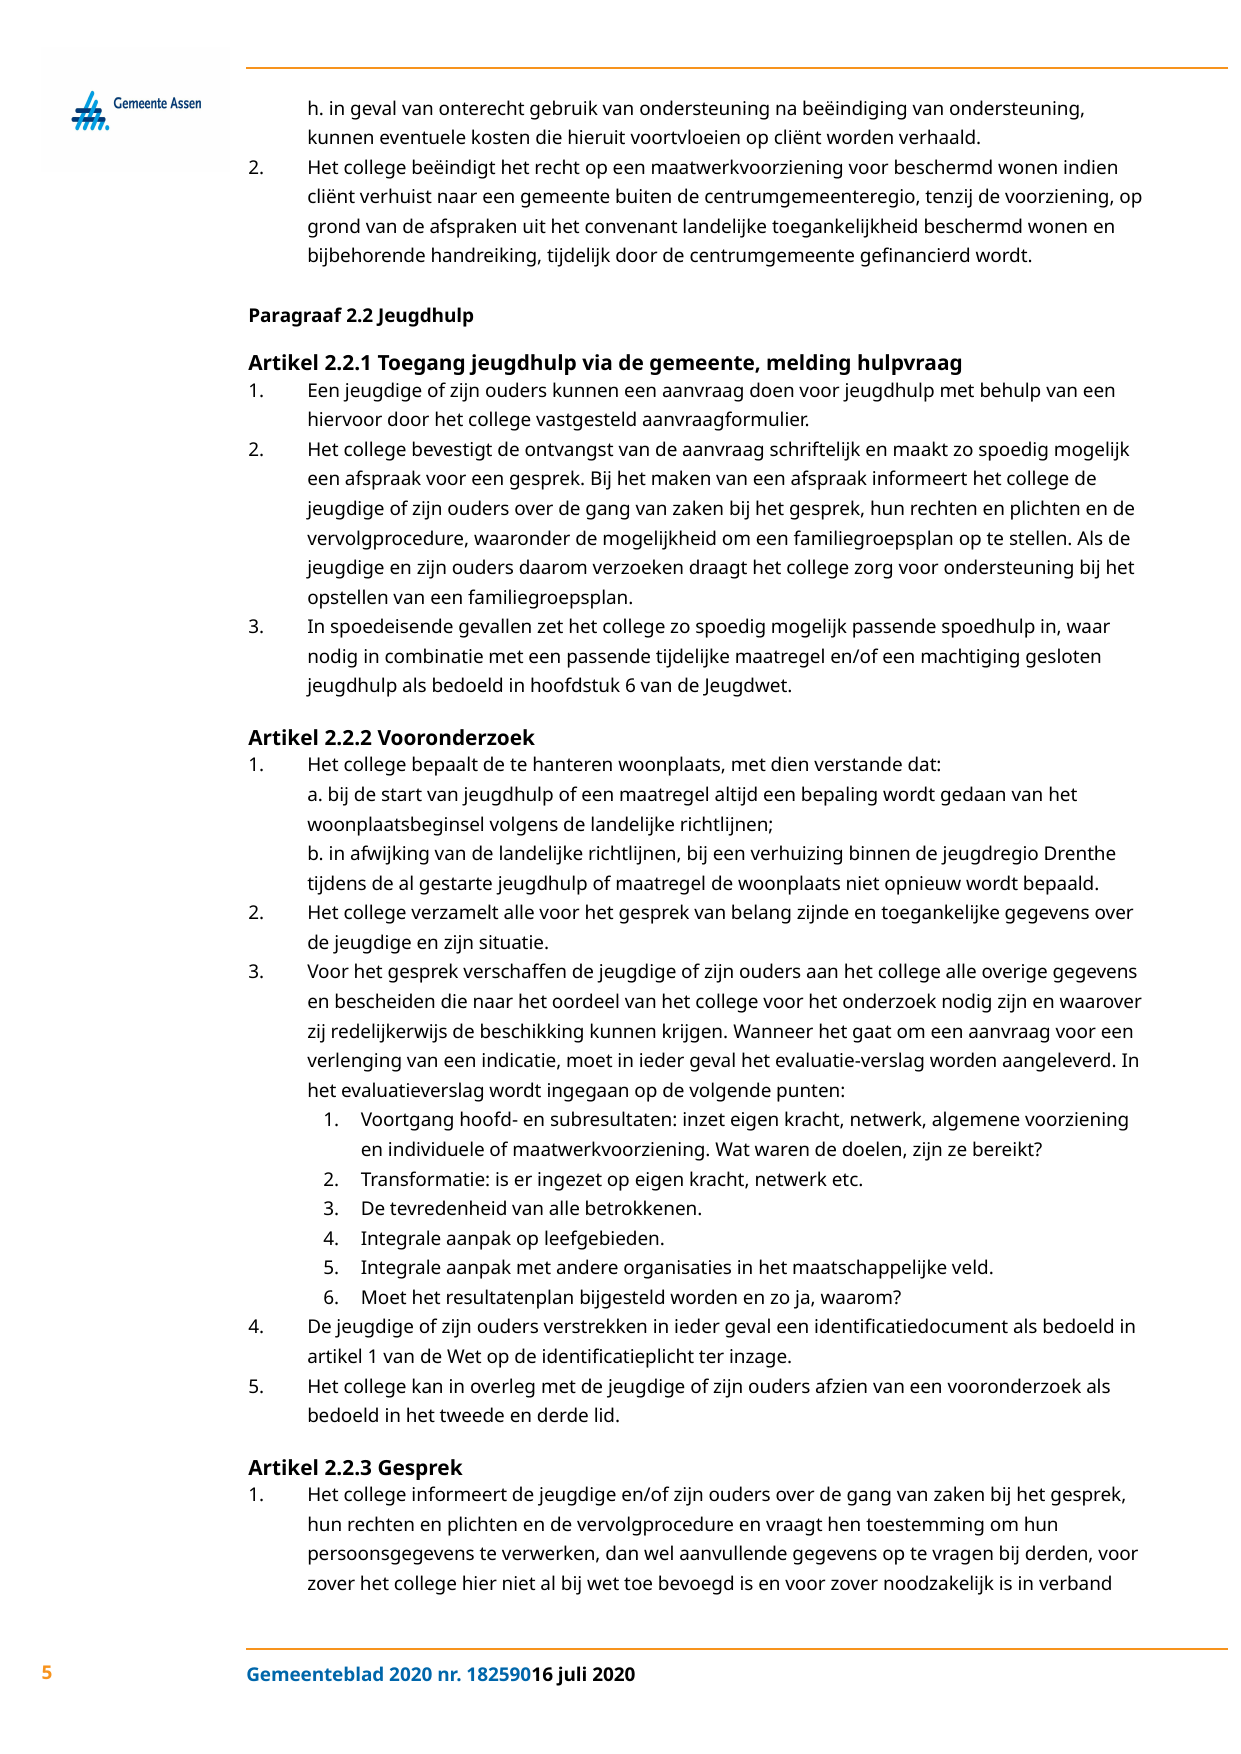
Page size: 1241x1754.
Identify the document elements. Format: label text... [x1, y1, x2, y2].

text Artikel 2.2.2 Vooronderzoek [248, 723, 1152, 752]
list Een jeugdige of zijn ouders kunnen een aanvraag doen voor jeugdhulp met behulp van een hiervoor door het college vastgesteld aanvraagformulier. [248, 377, 1152, 432]
list Integrale aanpak op leefgebieden. [323, 1225, 1152, 1251]
text Artikel 2.2.3 Gesprek [248, 1453, 1152, 1481]
list Voortgang hoofd- en subresultaten: inzet eigen kracht, netwerk, algemene voorziening en individuele of maatwerkvoorziening. Wat waren de doelen, zijn ze bereikt? [323, 1107, 1152, 1162]
list De tevredenheid van alle betrokkenen. [323, 1195, 1152, 1221]
list Voor het gesprek verschaffen de jeugdige of zijn ouders aan het college alle overige gegevens en bescheiden die naar het oordeel van het college voor het onderzoek nodig zijn en waarover zij redelijkerwijs de beschikking kunnen krijgen. Wanneer het gaat om een aanvraag voor een verlenging van een indicatie, moet in ieder geval het evaluatie-verslag worden aangeleverd. In het evaluatieverslag wordt ingegaan op de volgende punten: [248, 959, 1152, 1103]
list Transformatie: is er ingezet op eigen kracht, netwerk etc. [323, 1166, 1152, 1191]
list a. bij de start van jeugdhulp of een maatregel altijd een bepaling wordt gedaan van het woonplaatsbeginsel volgens de landelijke richtlijnen; [248, 781, 1152, 836]
list b. in afwijking van de landelijke richtlijnen, bij een verhuizing binnen de jeugdregio Drenthe tijdens de al gestarte jeugdhulp of maatregel de woonplaats niet opnieuw wordt bepaald. [248, 840, 1152, 896]
list h. in geval van onterecht gebruik van ondersteuning na beëindiging van ondersteuning, kunnen eventuele kosten die hieruit voortvloeien op cliënt worden verhaald. [248, 95, 1152, 150]
list Het college verzamelt alle voor het gesprek van belang zijnde en toegankelijke gegevens over de jeugdige en zijn situatie. [248, 899, 1152, 955]
list Het college beëindigt het recht op een maatwerkvoorziening voor beschermd wonen indien cliënt verhuist naar een gemeente buiten de centrumgemeenteregio, tenzij de voorziening, op grond van de afspraken uit het convenant landelijke toegankelijkheid beschermd wonen en bijbehorende handreiking, tijdelijk door de centrumgemeente gefinancierd wordt. [248, 154, 1152, 268]
list Het college kan in overleg met de jeugdige of zijn ouders afzien van een vooronderzoek als bedoeld in het tweede en derde lid. [248, 1373, 1152, 1428]
text Artikel 2.2.1 Toegang jeugdhulp via de gemeente, melding hulpvraag [248, 348, 1152, 377]
list Het college bepaalt de te hanteren woonplaats, met dien verstande dat: [248, 752, 1152, 777]
list In spoedeisende gevallen zet het college zo spoedig mogelijk passende spoedhulp in, waar nodig in combinatie met een passende tijdelijke maatregel en/of een machtiging gesloten jeugdhulp als bedoeld in hoofdstuk 6 van de Jeugdwet. [248, 613, 1152, 698]
list De jeugdige of zijn ouders verstrekken in ieder geval een identificatiedocument als bedoeld in artikel 1 van de Wet op de identificatieplicht ter inzage. [248, 1314, 1152, 1369]
picture [41, 47, 231, 172]
text Paragraaf 2.2 Jeugdhulp [248, 302, 1152, 328]
list Het college informeert de jeugdige en/of zijn ouders over de gang van zaken bij het gesprek, hun rechten en plichten en de vervolgprocedure en vraagt hen toestemming om hun persoonsgegevens te verwerken, dan wel aanvullende gegevens op te vragen bij derden, voor zover het college hier niet al bij wet toe bevoegd is en voor zover noodzakelijk is in verband [248, 1481, 1152, 1596]
list Moet het resultatenplan bijgesteld worden en zo ja, waarom? [323, 1284, 1152, 1310]
list Het college bevestigt de ontvangst van de aanvraag schriftelijk en maakt zo spoedig mogelijk een afspraak voor een gesprek. Bij het maken van een afspraak informeert het college de jeugdige of zijn ouders over de gang van zaken bij het gesprek, hun rechten en plichten en de vervolgprocedure, waaronder de mogelijkheid om een familiegroepsplan op te stellen. Als de jeugdige en zijn ouders daarom verzoeken draagt het college zorg voor ondersteuning bij het opstellen van een familiegroepsplan. [248, 436, 1152, 610]
list Integrale aanpak met andere organisaties in het maatschappelijke veld. [323, 1254, 1152, 1280]
